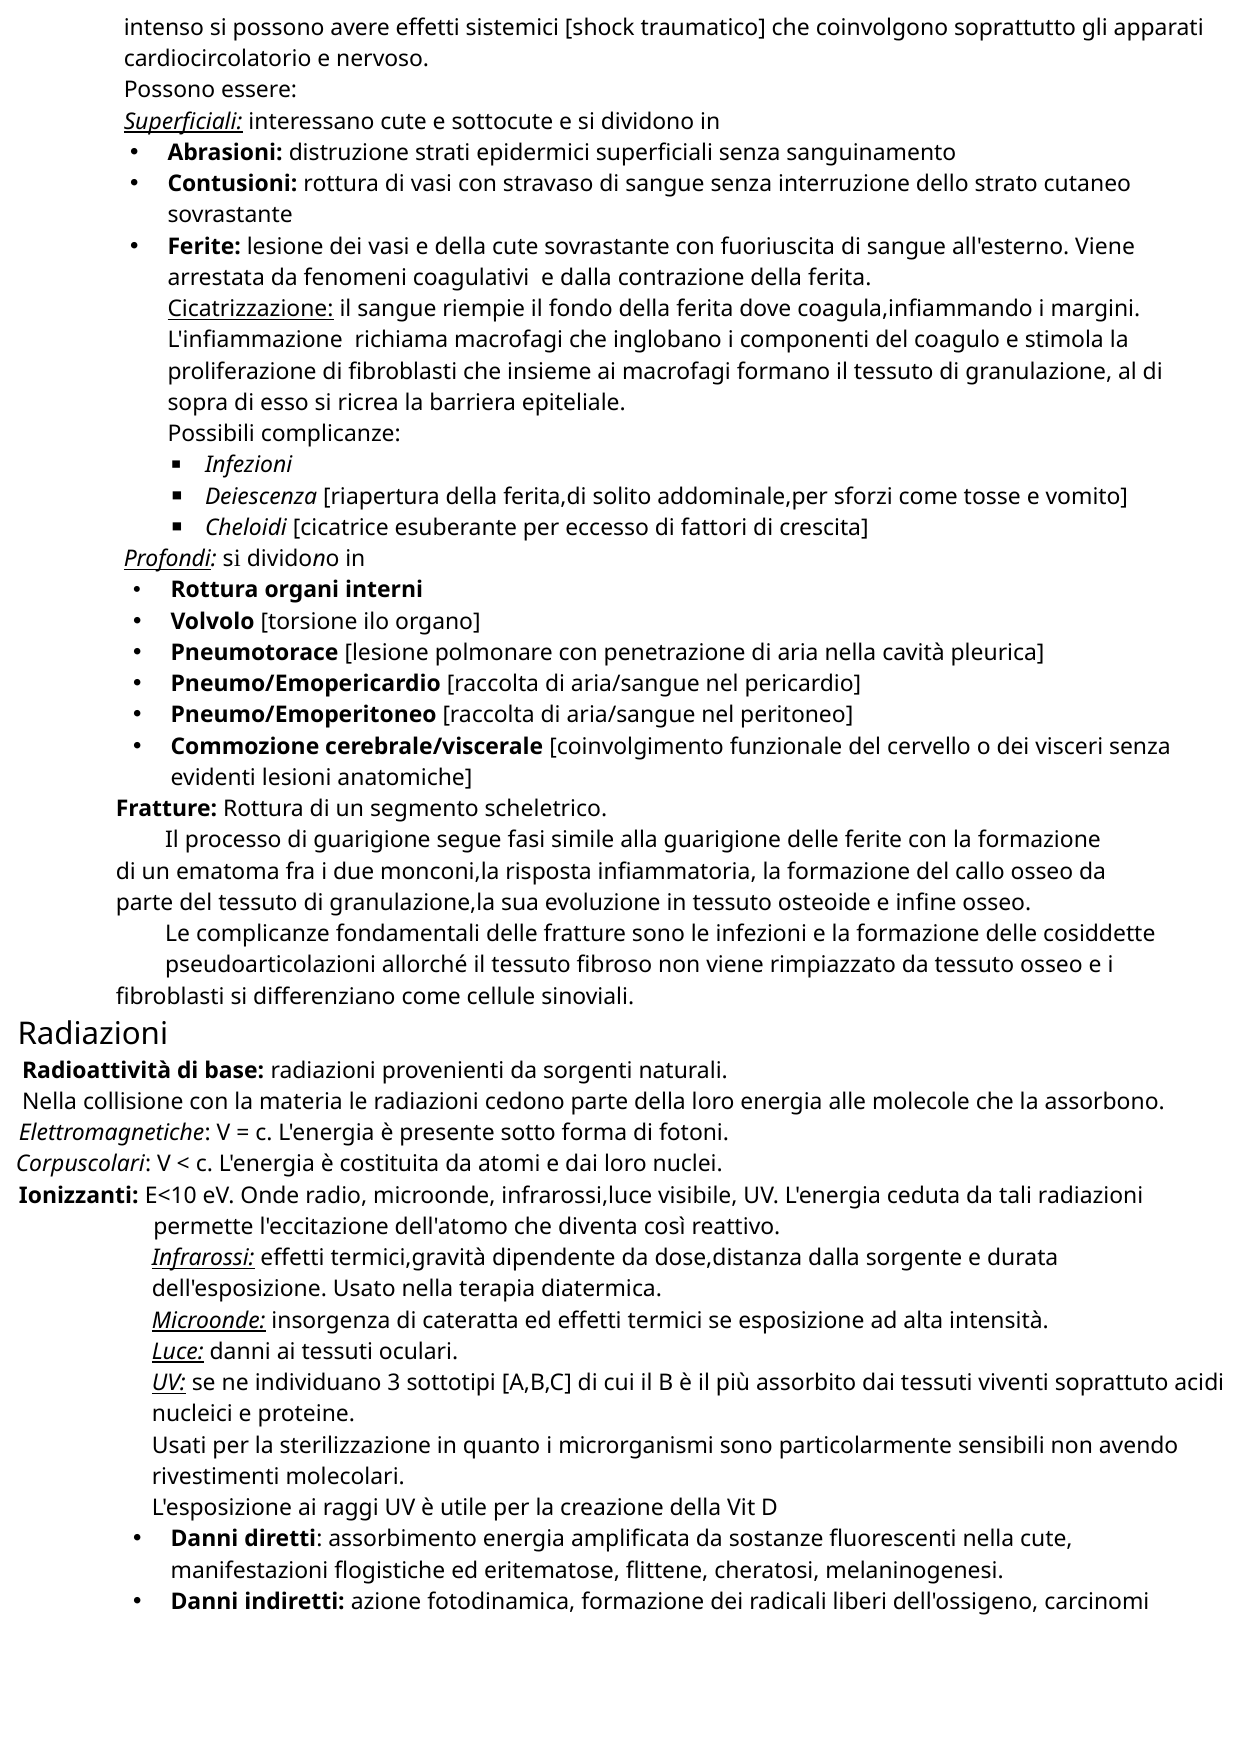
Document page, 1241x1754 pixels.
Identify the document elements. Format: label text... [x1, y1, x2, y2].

list Pneumo/Emoperitoneo [raccolta di aria/sangue nel peritoneo] [133, 698, 1230, 730]
text Radiazioni [17, 1011, 1230, 1053]
list Deiescenza [riapertura della ferita,di solito addominale,per sforzi come tosse e vomito] [167, 480, 1230, 511]
list Rottura organi interni [133, 573, 1230, 605]
text Nella collisione con la materia le radiazioni cedono parte della loro energia alle molecole che la assorbono. [22, 1085, 1230, 1116]
list Cheloidi [cicatrice esuberante per eccesso di fattori di crescita] [167, 511, 1230, 542]
text Usati per la sterilizzazione in quanto i microrganismi sono particolarmente sensibili non avendo rivestimenti molecolari. [17, 1428, 1230, 1491]
text Elettromagnetiche: V = c. L'energia è presente sotto forma di fotoni. [19, 1116, 1230, 1147]
text Il processo di guarigione segue fasi simile alla guarigione delle ferite con la formazione di un ematoma fra i due monconi,la risposta infiammatoria, la formazione del callo osseo da parte del tessuto di granulazione,la sua evoluzione in tessuto osteoide e infine osseo. [17, 823, 1230, 917]
text intenso si possono avere effetti sistemici [shock traumatico] che coinvolgono soprattutto gli apparati cardiocircolatorio e nervoso. [20, 11, 1230, 73]
text Radioattività di base: radiazioni provenienti da sorgenti naturali. [22, 1053, 1230, 1085]
list Abrasioni: distruzione strati epidermici superficiali senza sanguinamento [130, 136, 1230, 167]
list Ferite: lesione dei vasi e della cute sovrastante con fuoriuscita di sangue all'esterno. Viene arrestata da fenomeni coagulativi e dalla contrazione della ferita. [130, 230, 1230, 292]
text UV: se ne individuano 3 sottotipi [A,B,C] di cui il B è il più assorbito dai tessuti viventi soprattuto acidi nucleici e proteine. [17, 1366, 1230, 1428]
list Contusioni: rottura di vasi con stravaso di sangue senza interruzione dello strato cutaneo sovrastante [130, 167, 1230, 230]
text Luce: danni ai tessuti oculari. [17, 1335, 1230, 1366]
list Possibili complicanze: [130, 417, 1230, 448]
list Cicatrizzazione: il sangue riempie il fondo della ferita dove coagula,infiammando i margini. L'infiammazione richiama macrofagi che inglobano i componenti del coagulo e stimola la proliferazione di fibroblasti che insieme ai macrofagi formano il tessuto di granulazione, al di sopra di esso si ricrea la barriera epiteliale. [130, 292, 1230, 417]
text Corpuscolari: V < c. L'energia è costituita da atomi e dai loro nuclei. [16, 1147, 1230, 1178]
list Pneumo/Emopericardio [raccolta di aria/sangue nel pericardio] [133, 667, 1230, 698]
text Le complicanze fondamentali delle fratture sono le infezioni e la formazione delle cosiddette pseudoarticolazioni allorché il tessuto fibroso non viene rimpiazzato da tessuto osseo e i fibroblasti si differenziano come cellule sinoviali. [17, 917, 1230, 1011]
list Danni diretti: assorbimento energia amplificata da sostanze fluorescenti nella cute, manifestazioni flogistiche ed eritematose, flittene, cheratosi, melaninogenesi. [133, 1522, 1230, 1585]
text Superficiali: interessano cute e sottocute e si dividono in [20, 105, 1230, 136]
text Profondi: si dividono in [20, 542, 1230, 573]
list Commozione cerebrale/viscerale [coinvolgimento funzionale del cervello o dei visceri senza evidenti lesioni anatomiche] [133, 730, 1230, 792]
list Pneumotorace [lesione polmonare con penetrazione di aria nella cavità pleurica] [133, 636, 1230, 667]
text Fratture: Rottura di un segmento scheletrico. [17, 792, 1230, 823]
list Danni indiretti: azione fotodinamica, formazione dei radicali liberi dell'ossigeno, carcinomi [133, 1585, 1230, 1616]
text Microonde: insorgenza di cateratta ed effetti termici se esposizione ad alta intensità. [17, 1303, 1230, 1335]
text Infrarossi: effetti termici,gravità dipendente da dose,distanza dalla sorgente e durata dell'esposizione. Usato nella terapia diatermica. [17, 1241, 1230, 1303]
list Volvolo [torsione ilo organo] [133, 605, 1230, 636]
text Possono essere: [20, 73, 1230, 105]
list Infezioni [167, 448, 1230, 480]
text L'esposizione ai raggi UV è utile per la creazione della Vit D [17, 1491, 1230, 1522]
text Ionizzanti: E<10 eV. Onde radio, microonde, infrarossi,luce visibile, UV. L'energia ceduta da tali radiazioni permette l'eccitazione dell'atomo che diventa così reattivo. [19, 1178, 1230, 1241]
